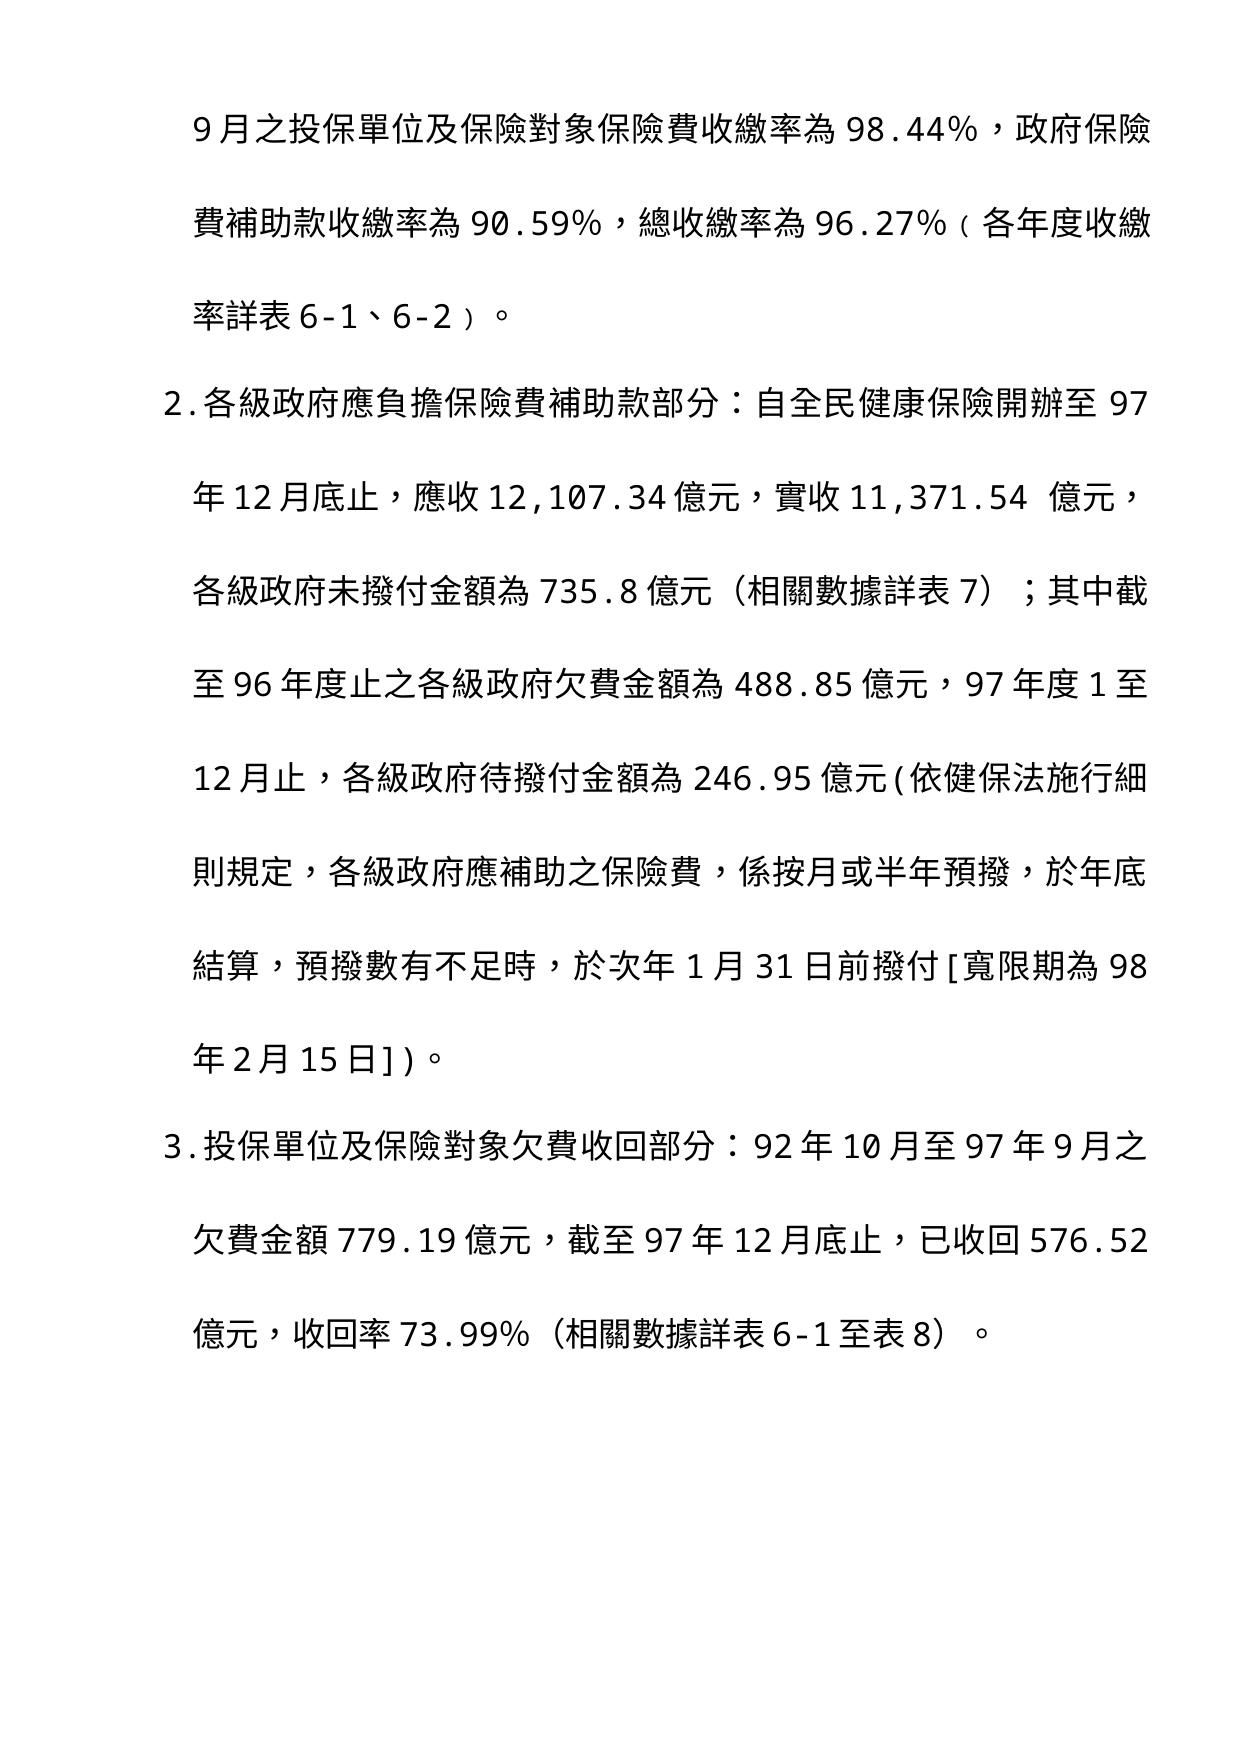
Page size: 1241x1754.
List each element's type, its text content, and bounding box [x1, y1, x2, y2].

text 9月之投保單位及保險對象保險費收繳率為98.44％，政府保險費補助款收繳率為90.59％，總收繳率為96.27％﹙各年度收繳率詳表6-1、6-2﹚。 [162, 85, 1152, 335]
text 2.各級政府應負擔保險費補助款部分：自全民健康保險開辦至97年12月底止，應收12,107.34億元，實收11,371.54 億元，各級政府未撥付金額為735.8億元（相關數據詳表7）；其中截至96年度止之各級政府欠費金額為488.85億元，97年度1至12月止，各級政府待撥付金額為246.95億元(依健保法施行細則規定，各級政府應補助之保險費，係按月或半年預撥，於年底結算，預撥數有不足時，於次年1月31日前撥付[寬限期為98年2月15日])。 [162, 359, 1149, 1078]
text 3.投保單位及保險對象欠費收回部分：92年10月至97年9月之欠費金額779.19億元，截至97年12月底止，已收回576.52億元，收回率73.99％（相關數據詳表6-1至表8）。 [162, 1102, 1149, 1352]
